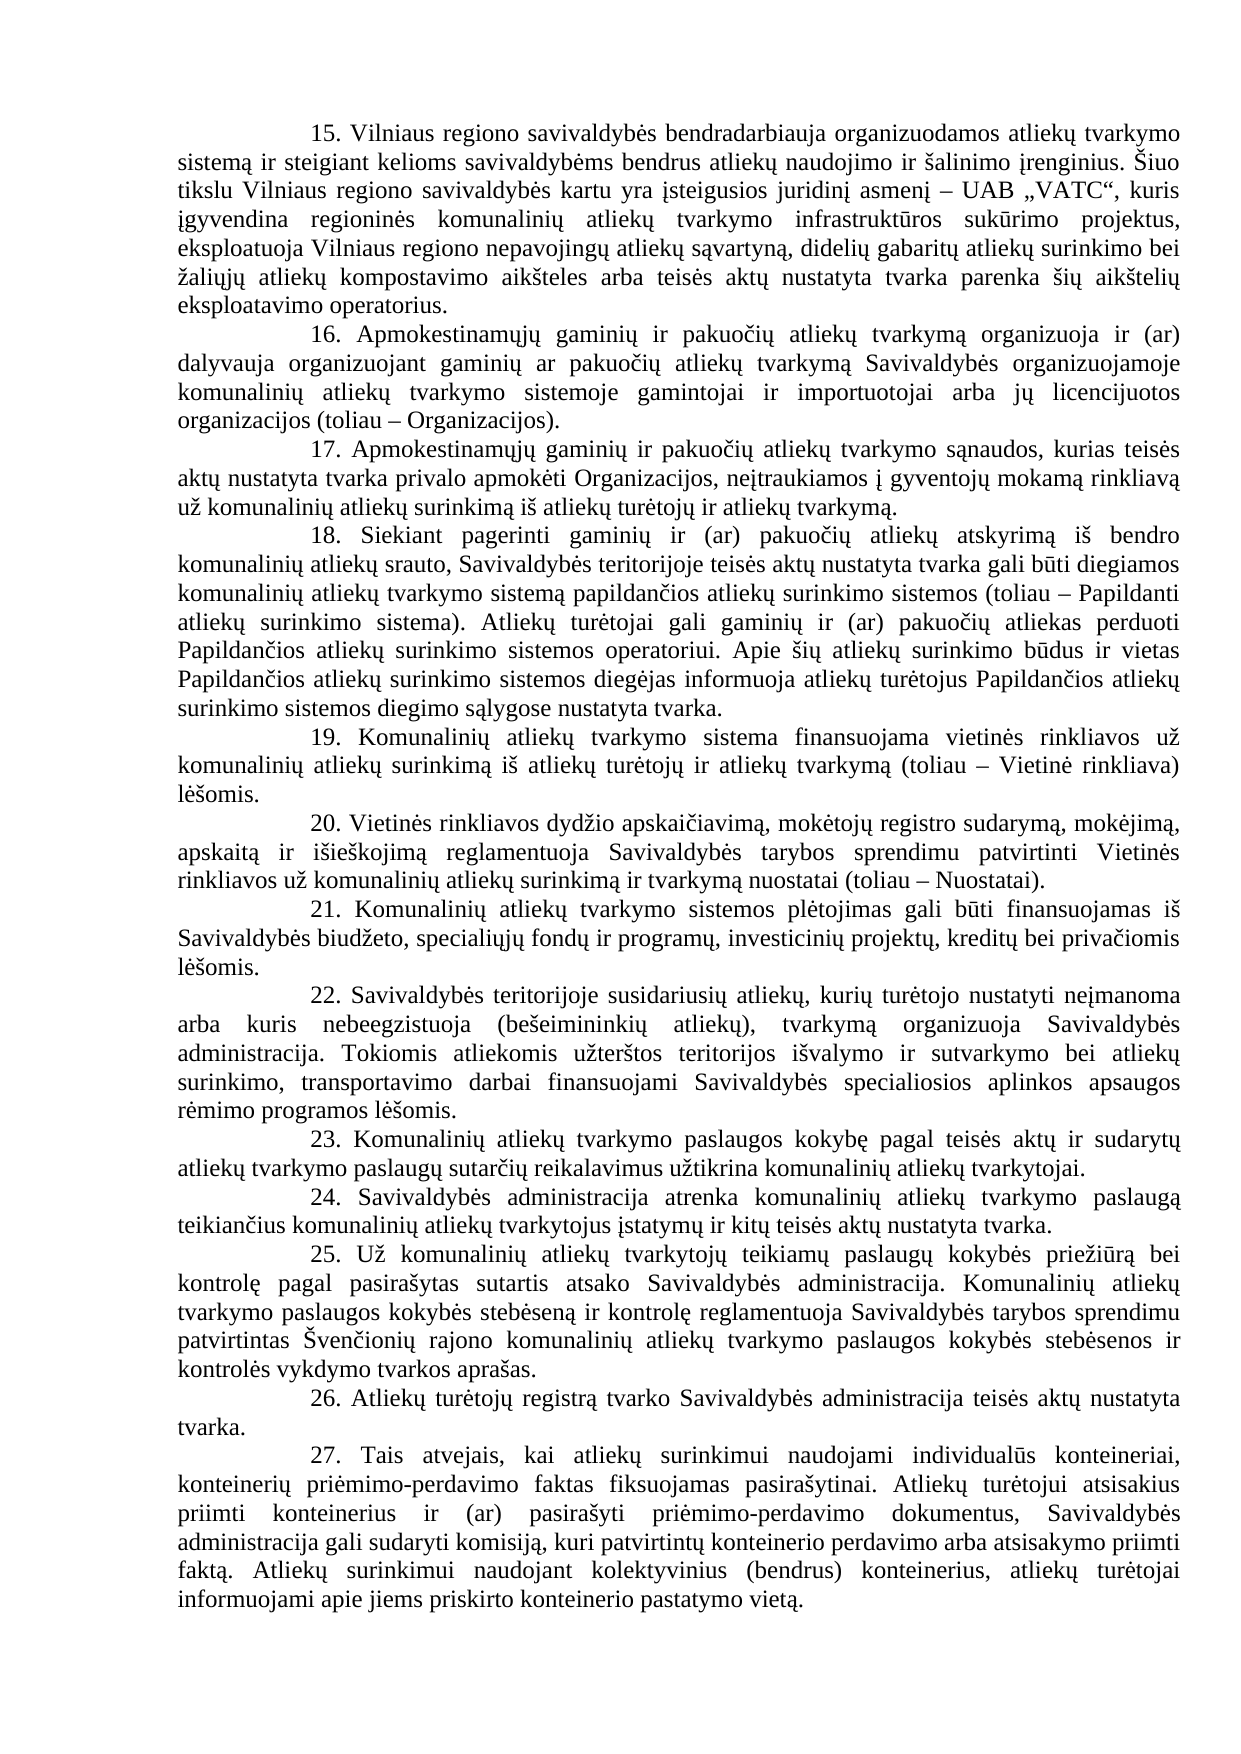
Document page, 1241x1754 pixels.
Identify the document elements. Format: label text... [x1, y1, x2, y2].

text 24. Savivaldybės administracija atrenka komunalinių atliekų tvarkymo paslaugą teikiančius komunalinių atliekų tvarkytojus įstatymų ir kitų teisės aktų nustatyta tvarka. [177, 1182, 1181, 1239]
text 16. Apmokestinamųjų gaminių ir pakuočių atliekų tvarkymą organizuoja ir (ar) dalyvauja organizuojant gaminių ar pakuočių atliekų tvarkymą Savivaldybės organizuojamoje komunalinių atliekų tvarkymo sistemoje gamintojai ir importuotojai arba jų licencijuotos organizacijos (toliau – Organizacijos). [177, 319, 1181, 434]
text 18. Siekiant pagerinti gaminių ir (ar) pakuočių atliekų atskyrimą iš bendro komunalinių atliekų srauto, Savivaldybės teritorijoje teisės aktų nustatyta tvarka gali būti diegiamos komunalinių atliekų tvarkymo sistemą papildančios atliekų surinkimo sistemos (toliau – Papildanti atliekų surinkimo sistema). Atliekų turėtojai gali gaminių ir (ar) pakuočių atliekas perduoti Papildančios atliekų surinkimo sistemos operatoriui. Apie šių atliekų surinkimo būdus ir vietas Papildančios atliekų surinkimo sistemos diegėjas informuoja atliekų turėtojus Papildančios atliekų surinkimo sistemos diegimo sąlygose nustatyta tvarka. [177, 521, 1181, 722]
text 20. Vietinės rinkliavos dydžio apskaičiavimą, mokėtojų registro sudarymą, mokėjimą, apskaitą ir išieškojimą reglamentuoja Savivaldybės tarybos sprendimu patvirtinti Vietinės rinkliavos už komunalinių atliekų surinkimą ir tvarkymą nuostatai (toliau – Nuostatai). [177, 808, 1181, 894]
text 26. Atliekų turėtojų registrą tvarko Savivaldybės administracija teisės aktų nustatyta tvarka. [177, 1383, 1181, 1441]
text 27. Tais atvejais, kai atliekų surinkimui naudojami individualūs konteineriai, konteinerių priėmimo-perdavimo faktas fiksuojamas pasirašytinai. Atliekų turėtojui atsisakius priimti konteinerius ir (ar) pasirašyti priėmimo-perdavimo dokumentus, Savivaldybės administracija gali sudaryti komisiją, kuri patvirtintų konteinerio perdavimo arba atsisakymo priimti faktą. Atliekų surinkimui naudojant kolektyvinius (bendrus) konteinerius, atliekų turėtojai informuojami apie jiems priskirto konteinerio pastatymo vietą. [177, 1441, 1181, 1613]
text 25. Už komunalinių atliekų tvarkytojų teikiamų paslaugų kokybės priežiūrą bei kontrolę pagal pasirašytas sutartis atsako Savivaldybės administracija. Komunalinių atliekų tvarkymo paslaugos kokybės stebėseną ir kontrolę reglamentuoja Savivaldybės tarybos sprendimu patvirtintas Švenčionių rajono komunalinių atliekų tvarkymo paslaugos kokybės stebėsenos ir kontrolės vykdymo tvarkos aprašas. [177, 1239, 1181, 1383]
text 23. Komunalinių atliekų tvarkymo paslaugos kokybę pagal teisės aktų ir sudarytų atliekų tvarkymo paslaugų sutarčių reikalavimus užtikrina komunalinių atliekų tvarkytojai. [177, 1124, 1181, 1182]
text 17. Apmokestinamųjų gaminių ir pakuočių atliekų tvarkymo sąnaudos, kurias teisės aktų nustatyta tvarka privalo apmokėti Organizacijos, neįtraukiamos į gyventojų mokamą rinkliavą už komunalinių atliekų surinkimą iš atliekų turėtojų ir atliekų tvarkymą. [177, 434, 1181, 521]
text 22. Savivaldybės teritorijoje susidariusių atliekų, kurių turėtojo nustatyti neįmanoma arba kuris nebeegzistuoja (bešeimininkių atliekų), tvarkymą organizuoja Savivaldybės administracija. Tokiomis atliekomis užterštos teritorijos išvalymo ir sutvarkymo bei atliekų surinkimo, transportavimo darbai finansuojami Savivaldybės specialiosios aplinkos apsaugos rėmimo programos lėšomis. [177, 981, 1181, 1124]
text 19. Komunalinių atliekų tvarkymo sistema finansuojama vietinės rinkliavos už komunalinių atliekų surinkimą iš atliekų turėtojų ir atliekų tvarkymą (toliau – Vietinė rinkliava) lėšomis. [177, 722, 1181, 808]
text 15. Vilniaus regiono savivaldybės bendradarbiauja organizuodamos atliekų tvarkymo sistemą ir steigiant kelioms savivaldybėms bendrus atliekų naudojimo ir šalinimo įrenginius. Šiuo tikslu Vilniaus regiono savivaldybės kartu yra įsteigusios juridinį asmenį – UAB „VATC“, kuris įgyvendina regioninės komunalinių atliekų tvarkymo infrastruktūros sukūrimo projektus, eksploatuoja Vilniaus regiono nepavojingų atliekų sąvartyną, didelių gabaritų atliekų surinkimo bei žaliųjų atliekų kompostavimo aikšteles arba teisės aktų nustatyta tvarka parenka šių aikštelių eksploatavimo operatorius. [177, 118, 1181, 319]
text 21. Komunalinių atliekų tvarkymo sistemos plėtojimas gali būti finansuojamas iš Savivaldybės biudžeto, specialiųjų fondų ir programų, investicinių projektų, kreditų bei privačiomis lėšomis. [177, 894, 1181, 981]
